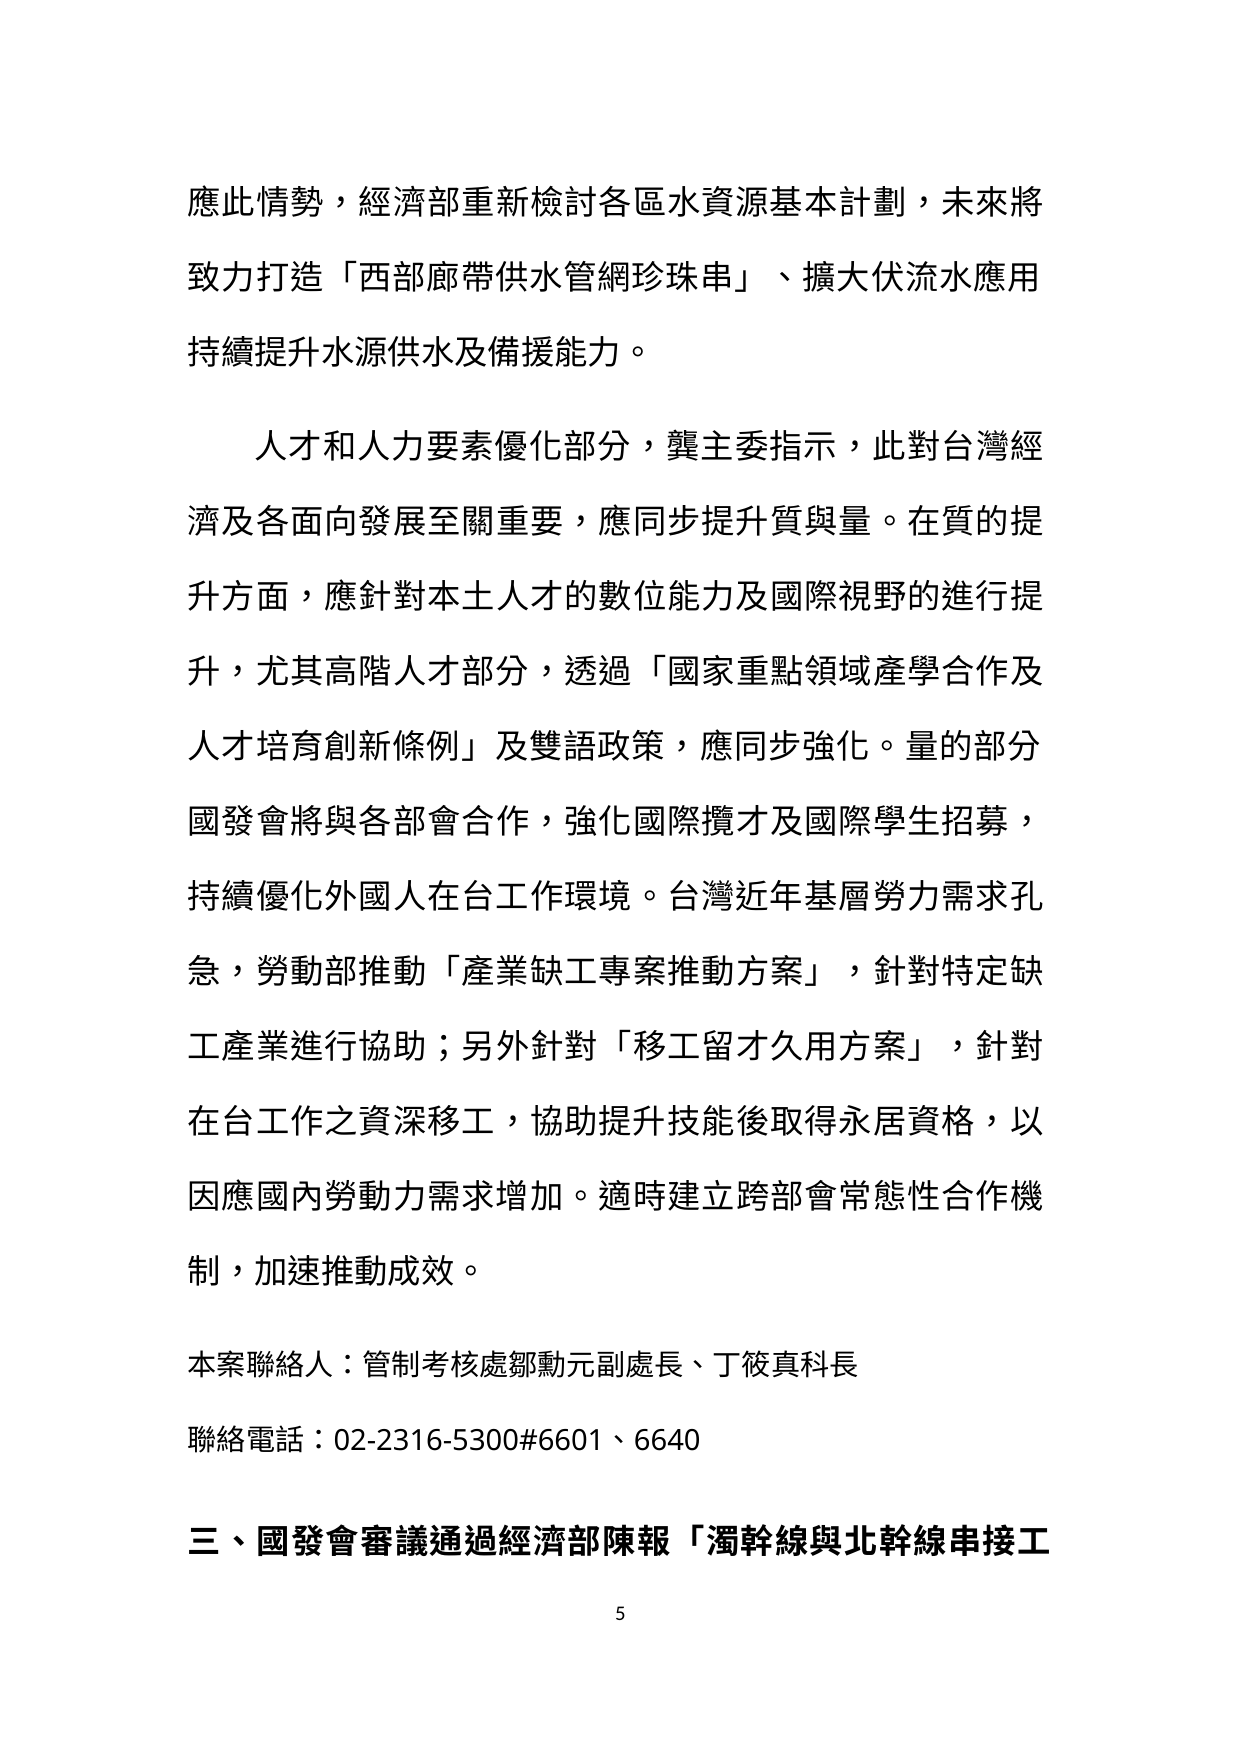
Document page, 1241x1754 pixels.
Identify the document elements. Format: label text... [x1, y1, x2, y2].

text 人才和人力要素優化部分，龔主委指示，此對台灣經濟及各面向發展至關重要，應同步提升質與量。在質的提升方面，應針對本土人才的數位能力及國際視野的進行提升，尤其高階人才部分，透過「國家重點領域產學合作及人才培育創新條例」及雙語政策，應同步強化。量的部分，國發會將與各部會合作，強化國際攬才及國際學生招募，持續優化外國人在台工作環境。台灣近年基層勞力需求孔急，勞動部推動「產業缺工專案推動方案」，針對特定缺工產業進行協助；另外針對「移工留才久用方案」，針對在台工作之資深移工，協助提升技能後取得永居資格，以因應國內勞動力需求增加。適時建立跨部會常態性合作機制，加速推動成效。 [187, 406, 1044, 1306]
text 穩定供水要素方面，自106年迄今累計增加每日175萬噸水源，相較於全台16%用水量，滿足產業及民生需求。然而，極端氣候益發劇烈，去年台灣經歷百年大旱，為因應此情勢，經濟部重新檢討各區水資源基本計劃，未來將致力打造「西部廊帶供水管網珍珠串」、擴大伏流水應用，持續提升水源供水及備援能力。 [187, 162, 1044, 387]
text 本案聯絡人：管制考核處鄒勳元副處長、丁筱真科長 [187, 1325, 1044, 1400]
text 聯絡電話：02-2316-5300#6601、6640 [187, 1400, 1044, 1475]
text 三、國發會審議通過經濟部陳報「濁幹線與北幹線串接工 [187, 1512, 1053, 1567]
